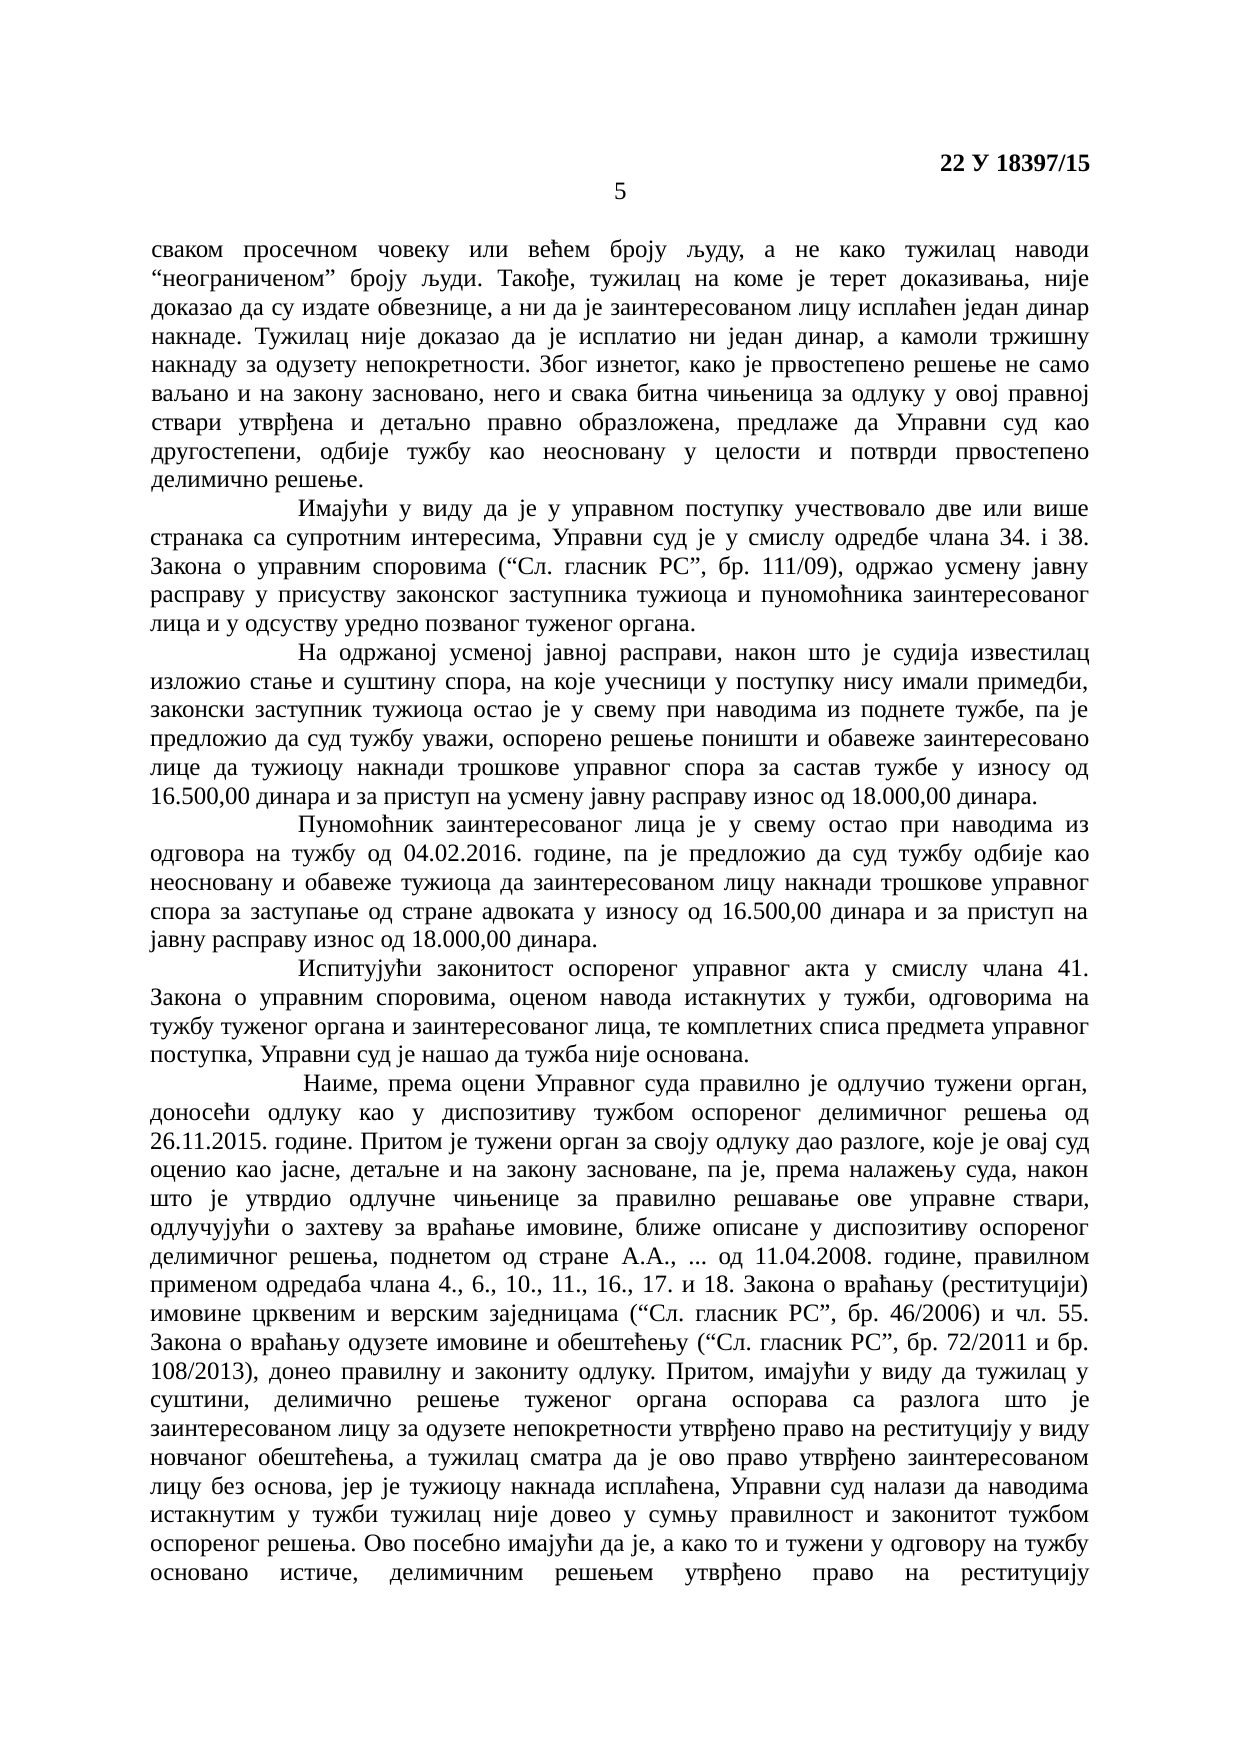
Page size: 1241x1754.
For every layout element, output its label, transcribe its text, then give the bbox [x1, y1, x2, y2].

text Пуномоћник заинтересованог лица је у свему остао при наводима из одговора на тужбу од 04.02.2016. године, па је предложио да суд тужбу одбије као неосновану и обавеже тужиоца да заинтересованом лицу накнади трошкове управног спора за заступање од стране адвоката у износу од 16.500,00 динара и за приступ на јавну расправу износ од 18.000,00 динара. [150, 809, 1090, 953]
text Наиме, према оцени Управног суда правилно је одлучио тужени орган, доносећи одлуку као у диспозитиву тужбом оспореног делимичног решења од 26.11.2015. године. Притом је тужени орган за своју одлуку дао разлоге, које је овај суд оценио као јасне, детаљне и на закону засноване, па је, према налажењу суда, након што је утврдио одлучне чињенице за правилно решавање ове управне ствари, одлучујући о захтеву за враћање имовине, ближе описане у диспозитиву оспореног делимичног решења, поднетом од стране А.А., ... од 11.04.2008. године, правилном применом одредаба члана 4., 6., 10., 11., 16., 17. и 18. Закона о враћању (реституцији) имовине црквеним и верским заједницама (“Сл. гласник РС”, бр. 46/2006) и чл. 55. Закона о враћању одузете имовине и обештећењу (“Сл. гласник РС”, бр. 72/2011 и бр. 108/2013), донео правилну и закониту одлуку. Притом, имајући у виду да тужилац у суштини, делимично решење туженог органа оспорава са разлога што је заинтересованом лицу за одузете непокретности утврђено право на реституцију у виду новчаног обештећења, а тужилац сматра да је ово право утврђено заинтересованом лицу без основа, јер је тужиоцу накнада исплаћена, Управни суд налази да наводима истакнутим у тужби тужилац није довео у сумњу правилност и законитот тужбом оспореног решења. Ово посебно имајући да је, а како то и тужени у одговору на тужбу основано истиче, делимичним решењем утврђено право на реституцију [150, 1068, 1090, 1586]
text сваком просечном човеку или већем броју људу, а не како тужилац наводи “неограниченом” броју људи. Такође, тужилац на коме је терет доказивања, није доказао да су издате обвезнице, а ни да је заинтересованом лицу исплаћен један динар накнаде. Тужилац није доказао да је исплатио ни један динар, а камоли тржишну накнаду за одузету непокретности. Због изнетог, како је првостепено решење не само ваљано и на закону засновано, него и свака битна чињеница за одлуку у овој правној ствари утврђена и детаљно правно образложена, предлаже да Управни суд као другостепени, одбије тужбу као неосновану у целости и потврди првостепено делимично решење. [151, 234, 1090, 493]
text На одржаној усменој јавној расправи, након што је судија известилац изложио стање и суштину спора, на које учесници у поступку нису имали примедби, законски заступник тужиоца остао је у свему при наводима из поднете тужбе, па је предложио да суд тужбу уважи, оспорено решење поништи и обавеже заинтересовано лице да тужиоцу накнади трошкове управног спора за састав тужбе у износу од 16.500,00 динара и за приступ на усмену јавну расправу износ од 18.000,00 динара. [150, 637, 1090, 809]
text Испитујући законитост оспореног управног акта у смислу члана 41. Закона о управним споровима, оценом навода истакнутих у тужби, одговорима на тужбу туженог органа и заинтересованог лица, те комплетних списа предмета управног поступка, Управни суд је нашао да тужба није основана. [150, 953, 1090, 1068]
text Имајући у виду да је у управном поступку учествовало две или више странака са супротним интересима, Управни суд је у смислу одредбе члана 34. i 38. Закона о управним споровима (“Сл. гласник РС”, бр. 111/09), одржао усмену јавну расправу у присуству законског заступника тужиоца и пуномоћника заинтересованог лица и у одсуству уредно позваног туженог органа. [150, 493, 1090, 637]
